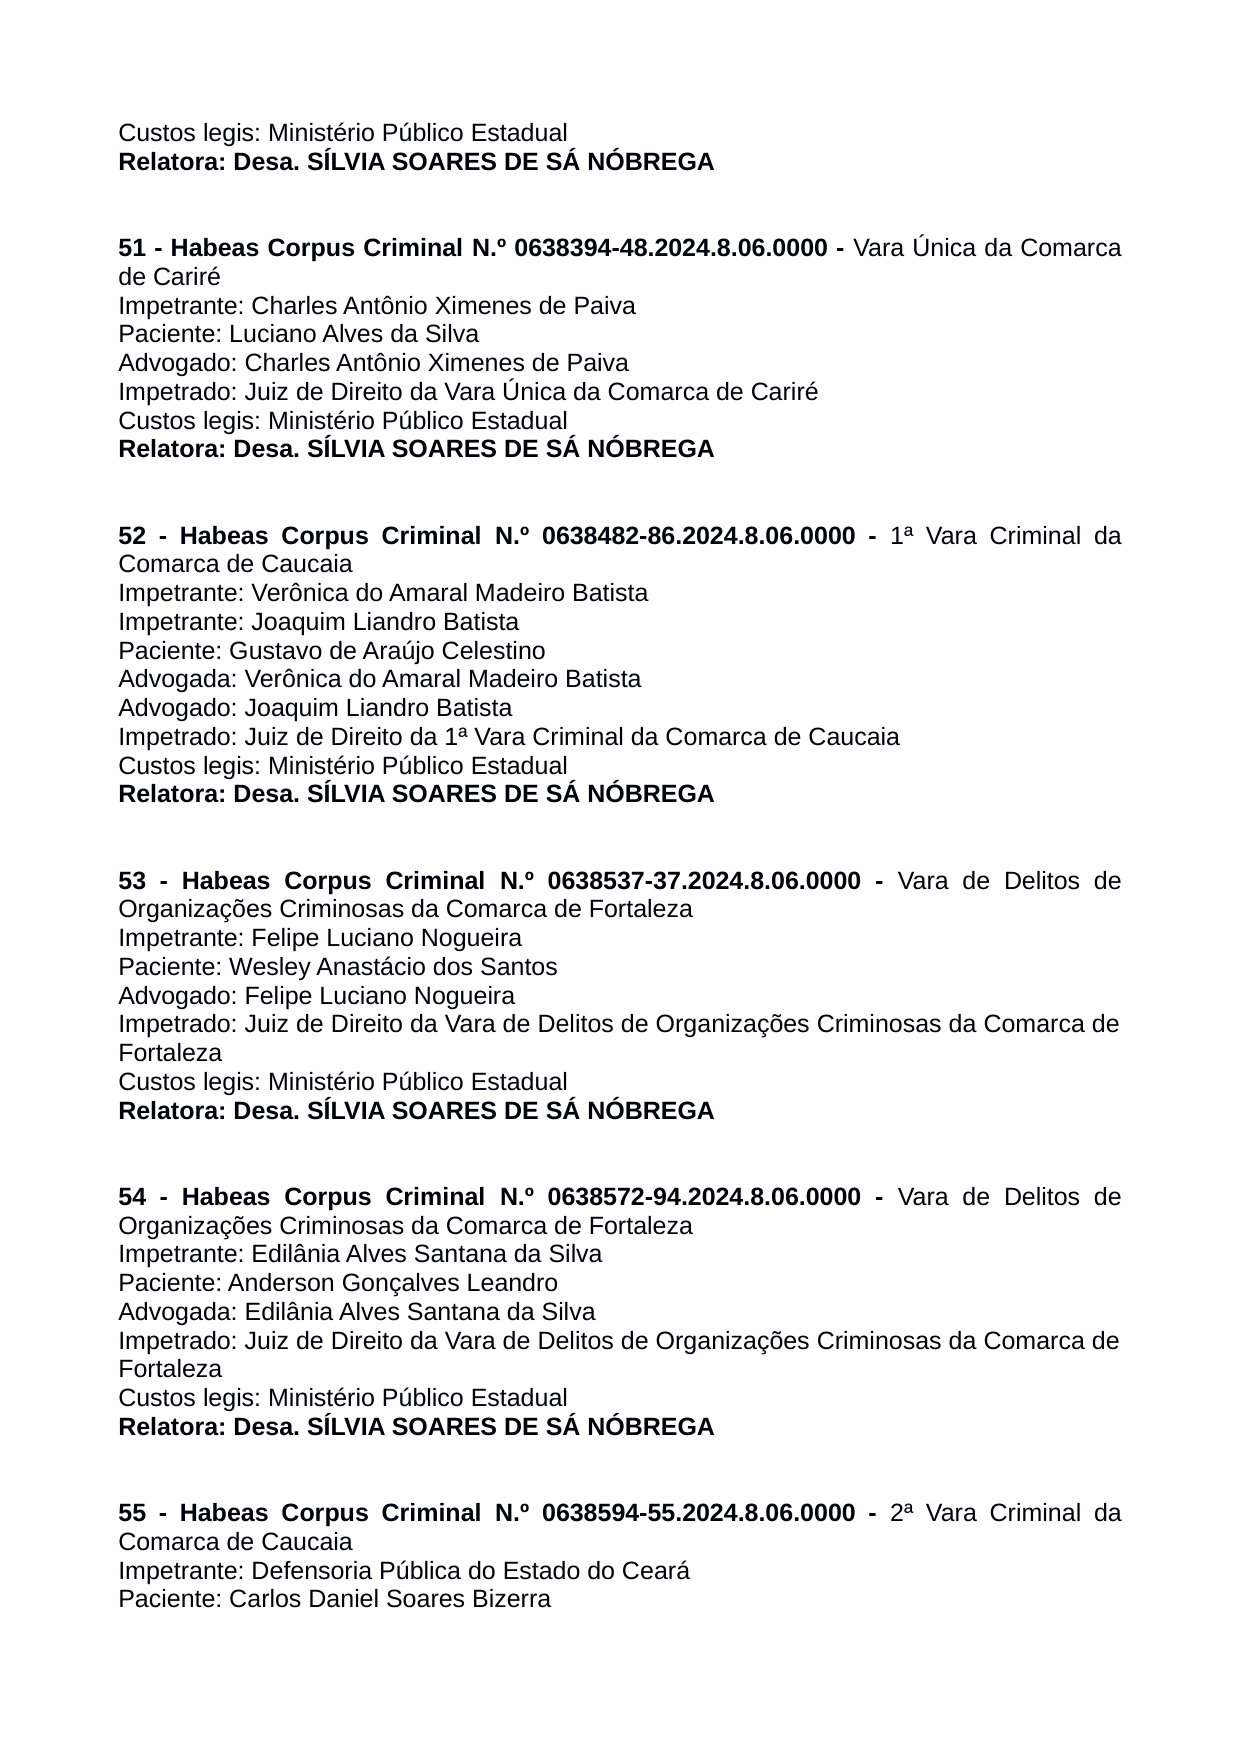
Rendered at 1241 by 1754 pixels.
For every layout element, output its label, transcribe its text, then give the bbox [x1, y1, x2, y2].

text Paciente: Wesley Anastácio dos Santos [118, 952, 1122, 981]
text 52 - Habeas Corpus Criminal N.º 0638482-86.2024.8.06.0000 - 1ª Vara Criminal da Comarca de Caucaia [118, 521, 1122, 578]
text 54 - Habeas Corpus Criminal N.º 0638572-94.2024.8.06.0000 - Vara de Delitos de Organizações Criminosas da Comarca de Fortaleza [118, 1182, 1122, 1239]
text Impetrante: Defensoria Pública do Estado do Ceará [118, 1556, 1122, 1584]
text Impetrado: Juiz de Direito da 1ª Vara Criminal da Comarca de Caucaia [118, 722, 1122, 751]
text Impetrante: Edilânia Alves Santana da Silva [118, 1239, 1122, 1268]
text Advogada: Verônica do Amaral Madeiro Batista [118, 664, 1122, 693]
text Custos legis: Ministério Público Estadual [118, 1383, 1122, 1412]
text 55 - Habeas Corpus Criminal N.º 0638594-55.2024.8.06.0000 - 2ª Vara Criminal da Comarca de Caucaia [118, 1498, 1122, 1556]
text Custos legis: Ministério Público Estadual [118, 118, 1122, 147]
text Paciente: Gustavo de Araújo Celestino [118, 636, 1122, 664]
text Advogado: Joaquim Liandro Batista [118, 693, 1122, 722]
text Relatora: Desa. SÍLVIA SOARES DE SÁ NÓBREGA [118, 147, 1122, 176]
text Custos legis: Ministério Público Estadual [118, 751, 1122, 779]
text Paciente: Luciano Alves da Silva [118, 319, 1122, 348]
text Paciente: Carlos Daniel Soares Bizerra [118, 1584, 1122, 1613]
text 51 - Habeas Corpus Criminal N.º 0638394-48.2024.8.06.0000 - Vara Única da Comarca de Cariré [118, 233, 1122, 291]
text Impetrante: Joaquim Liandro Batista [118, 607, 1122, 636]
text Custos legis: Ministério Público Estadual [118, 406, 1122, 434]
text Relatora: Desa. SÍLVIA SOARES DE SÁ NÓBREGA [118, 1096, 1122, 1124]
text Impetrado: Juiz de Direito da Vara de Delitos de Organizações Criminosas da Comarca de Fortaleza [118, 1009, 1122, 1067]
text Impetrante: Felipe Luciano Nogueira [118, 923, 1122, 952]
text Impetrante: Verônica do Amaral Madeiro Batista [118, 578, 1122, 607]
text Relatora: Desa. SÍLVIA SOARES DE SÁ NÓBREGA [118, 779, 1122, 808]
text Relatora: Desa. SÍLVIA SOARES DE SÁ NÓBREGA [118, 1412, 1122, 1441]
text Advogada: Edilânia Alves Santana da Silva [118, 1297, 1122, 1326]
text Paciente: Anderson Gonçalves Leandro [118, 1268, 1122, 1297]
text Impetrado: Juiz de Direito da Vara de Delitos de Organizações Criminosas da Comarca de Fortaleza [118, 1326, 1122, 1383]
text Advogado: Felipe Luciano Nogueira [118, 981, 1122, 1009]
text Impetrante: Charles Antônio Ximenes de Paiva [118, 291, 1122, 319]
text Impetrado: Juiz de Direito da Vara Única da Comarca de Cariré [118, 377, 1122, 406]
text Advogado: Charles Antônio Ximenes de Paiva [118, 348, 1122, 377]
text Relatora: Desa. SÍLVIA SOARES DE SÁ NÓBREGA [118, 434, 1122, 463]
text 53 - Habeas Corpus Criminal N.º 0638537-37.2024.8.06.0000 - Vara de Delitos de Organizações Criminosas da Comarca de Fortaleza [118, 866, 1122, 923]
text Custos legis: Ministério Público Estadual [118, 1067, 1122, 1096]
